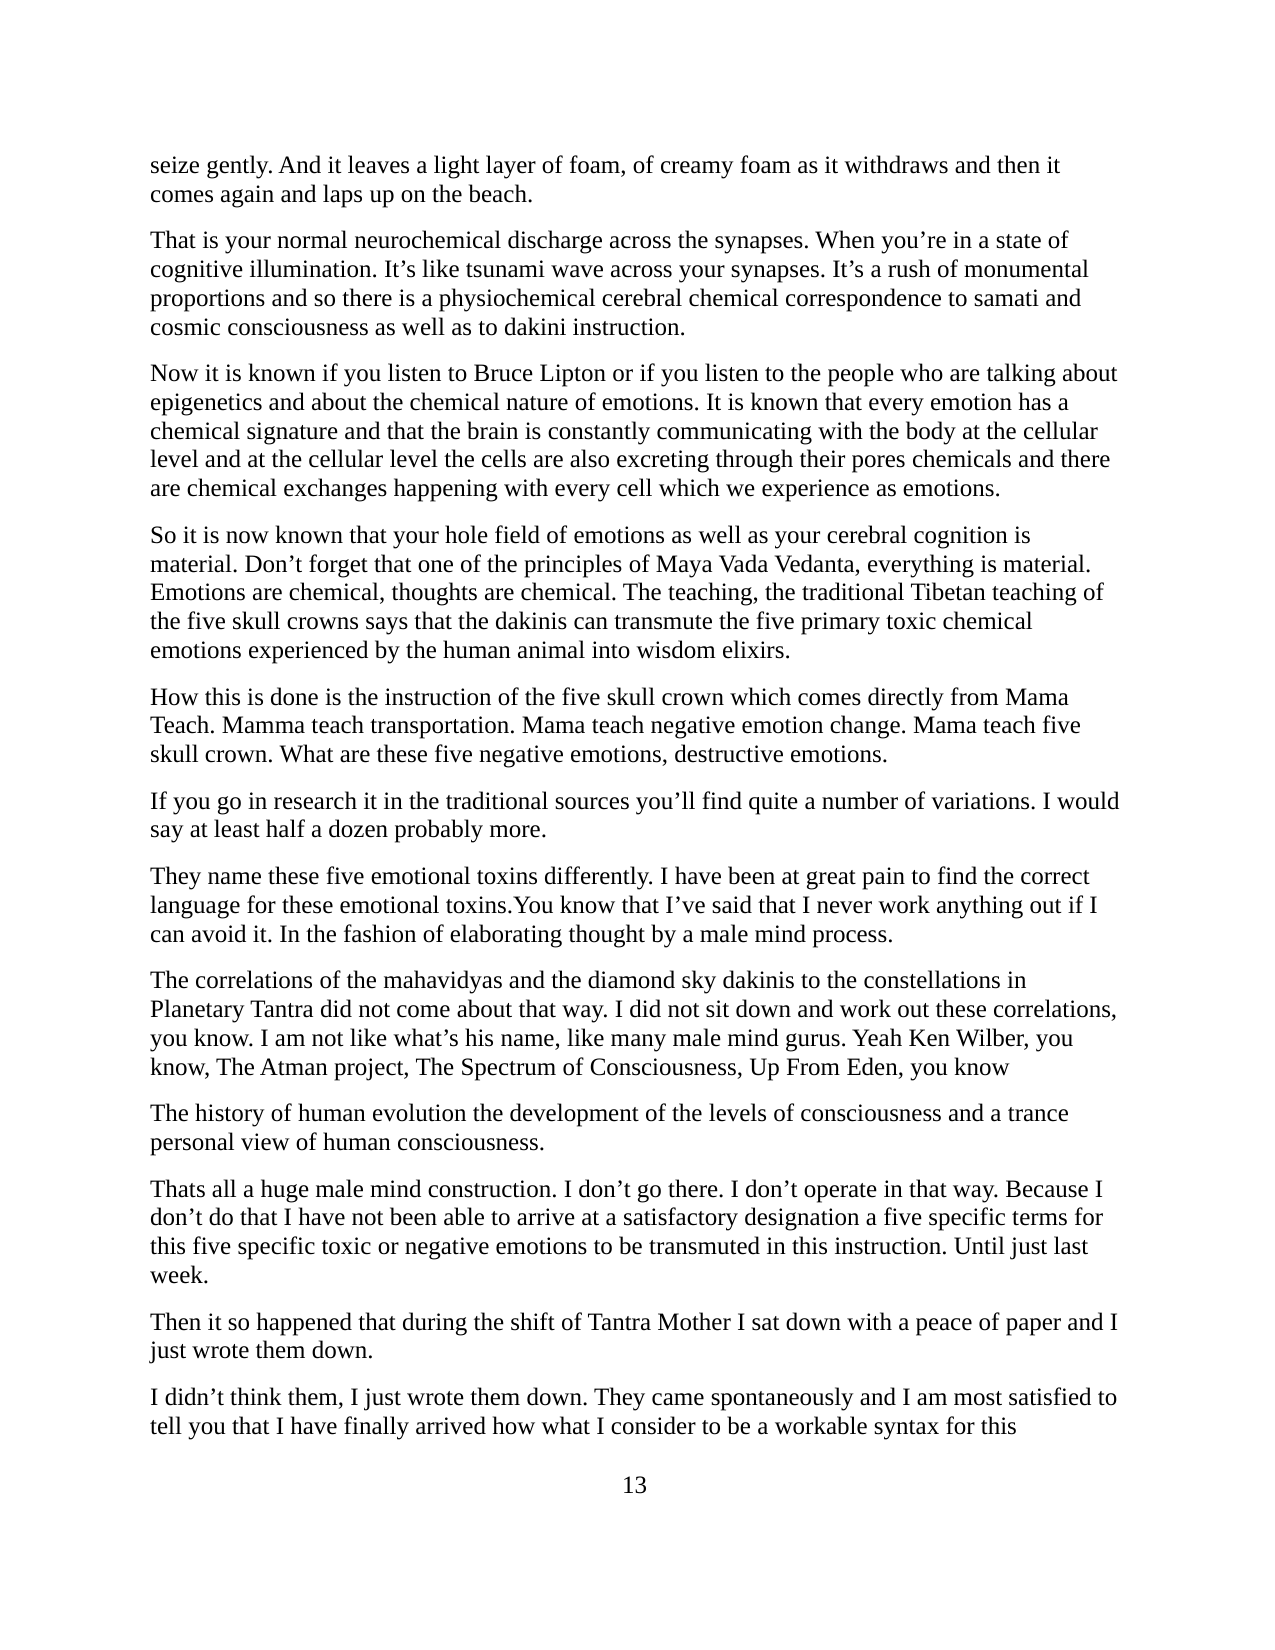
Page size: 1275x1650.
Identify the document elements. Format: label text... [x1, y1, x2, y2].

text Then it so happened that during the shift of Tantra Mother I sat down with a peace of paper and I just wrote them down. [150, 1307, 1125, 1364]
text That is your normal neurochemical discharge across the synapses. When you’re in a state of cognitive illumination. It’s like tsunami wave across your synapses. It’s a rush of monumental proportions and so there is a physiochemical cerebral chemical correspondence to samati and cosmic consciousness as well as to dakini instruction. [150, 225, 1125, 340]
text Now it is known if you listen to Bruce Lipton or if you listen to the people who are talking about epigenetics and about the chemical nature of emotions. It is known that every emotion has a chemical signature and that the brain is constantly communicating with the body at the cellular level and at the cellular level the cells are also excreting through their pores chemicals and there are chemical exchanges happening with every cell which we experience as emotions. [150, 358, 1125, 502]
text Thats all a huge male mind construction. I don’t go there. I don’t operate in that way. Because I don’t do that I have not been able to arrive at a satisfactory designation a five specific terms for this five specific toxic or negative emotions to be transmuted in this instruction. Until just last week. [150, 1174, 1125, 1289]
text So it is now known that your hole field of emotions as well as your cerebral cognition is material. Don’t forget that one of the principles of Maya Vada Vedanta, everything is material. Emotions are chemical, thoughts are chemical. The teaching, the traditional Tibetan teaching of the five skull crowns says that the dakinis can transmute the five primary toxic chemical emotions experienced by the human animal into wisdom elixirs. [150, 520, 1125, 664]
text seize gently. And it leaves a light layer of foam, of creamy foam as it withdraws and then it comes again and laps up on the beach. [150, 150, 1125, 207]
text I didn’t think them, I just wrote them down. They came spontaneously and I am most satisfied to tell you that I have finally arrived how what I consider to be a workable syntax for this [150, 1382, 1125, 1439]
text How this is done is the instruction of the five skull crown which comes directly from Mama Teach. Mamma teach transportation. Mama teach negative emotion change. Mama teach five skull crown. What are these five negative emotions, destructive emotions. [150, 682, 1125, 768]
text They name these five emotional toxins differently. I have been at great pain to find the correct language for these emotional toxins.You know that I’ve said that I never work anything out if I can avoid it. In the fashion of elaborating thought by a male mind process. [150, 861, 1125, 947]
text The correlations of the mahavidyas and the diamond sky dakinis to the constellations in Planetary Tantra did not come about that way. I did not sit down and work out these correlations, you know. I am not like what’s his name, like many male mind gurus. Yeah Ken Wilber, you know, The Atman project, The Spectrum of Consciousness, Up From Eden, you know [150, 965, 1125, 1080]
text The history of human evolution the development of the levels of consciousness and a trance personal view of human consciousness. [150, 1098, 1125, 1156]
text If you go in research it in the traditional sources you’ll find quite a number of variations. I would say at least half a dozen probably more. [150, 786, 1125, 843]
